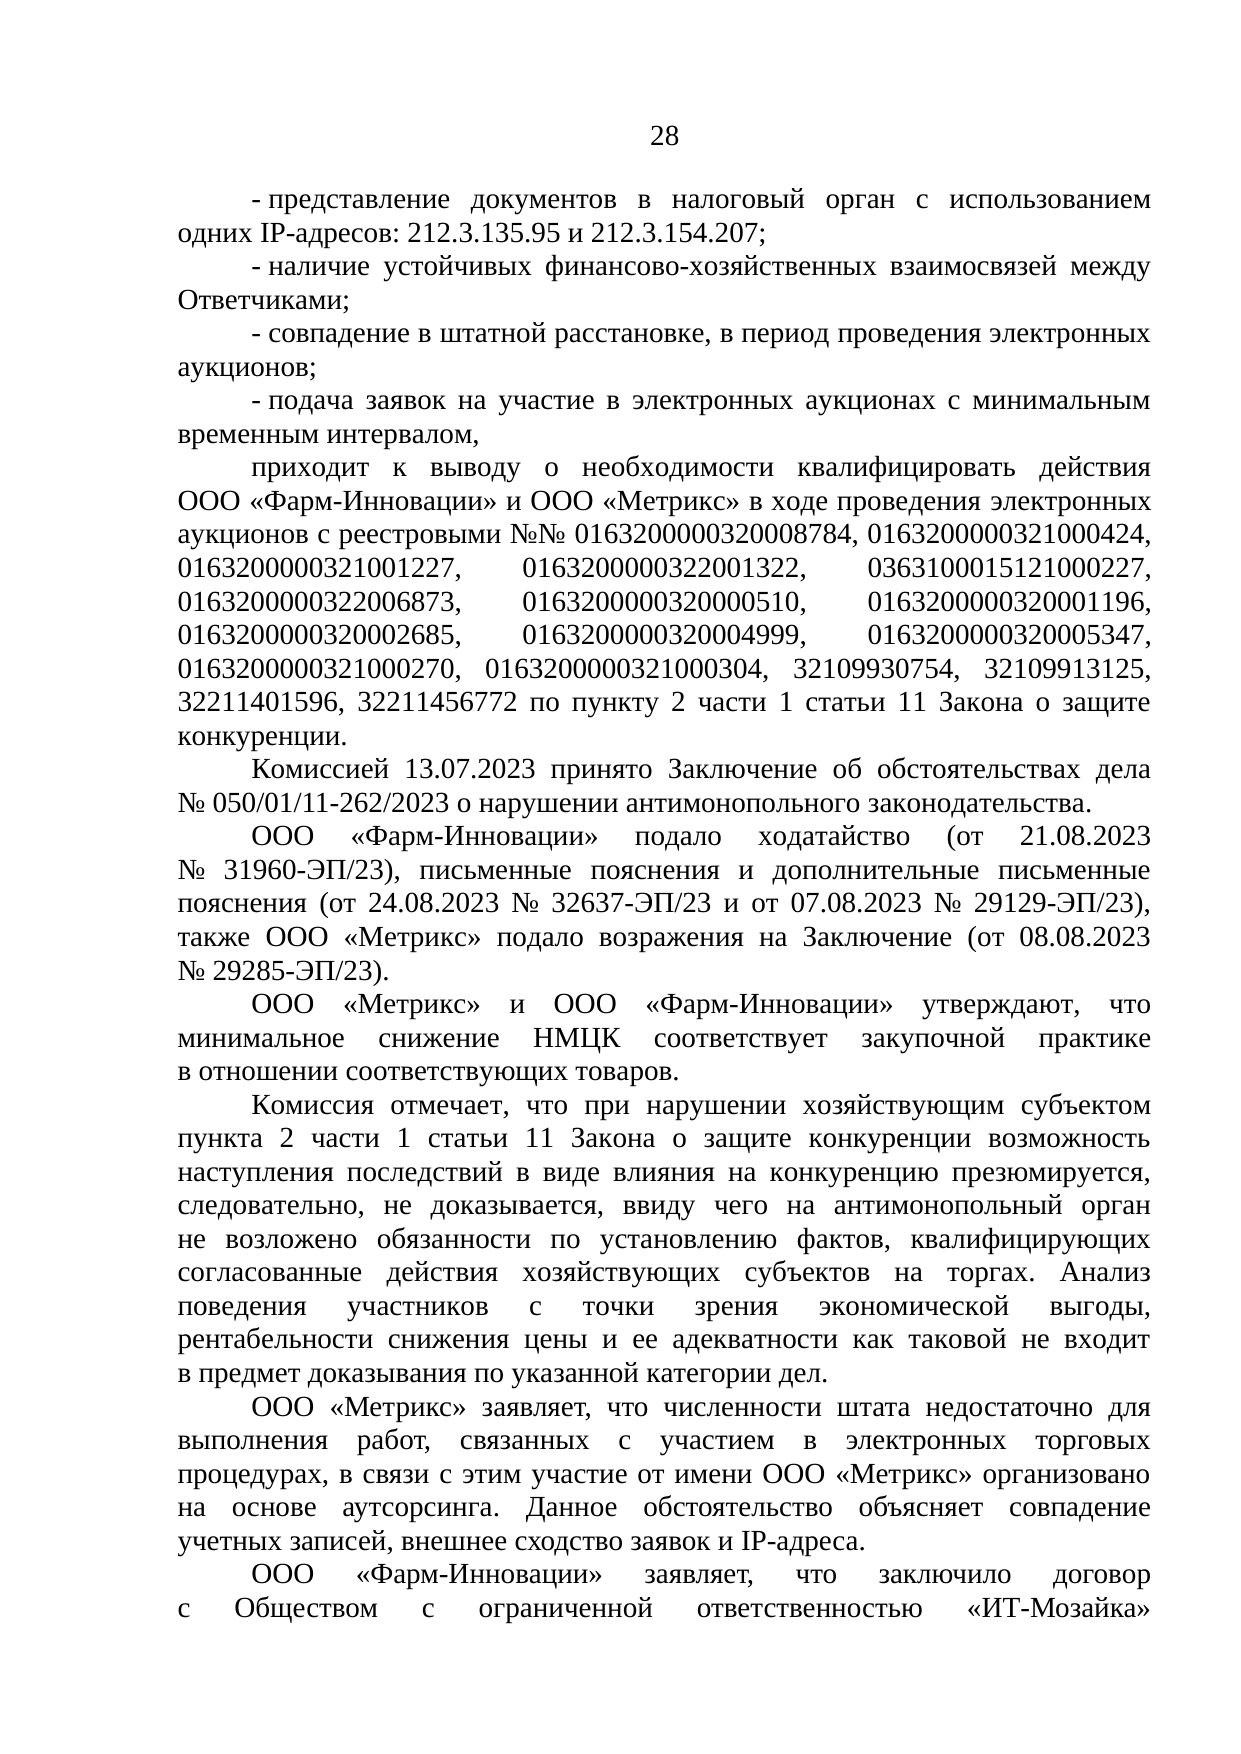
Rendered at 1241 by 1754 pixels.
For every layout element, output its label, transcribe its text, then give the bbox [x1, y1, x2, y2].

text ООО «Метрикс» заявляет, что численности штата недостаточно для выполнения работ, связанных с участием в электронных торговых процедурах, в связи с этим участие от имени ООО «Метрикс» организовано на основе аутсорсинга. Данное обстоятельство объясняет совпадение учетных записей, внешнее сходство заявок и IP-адреса. [177, 1389, 1152, 1556]
text Комиссия отмечает, что при нарушении хозяйствующим субъектом пункта 2 части 1 статьи 11 Закона о защите конкуренции возможность наступления последствий в виде влияния на конкуренцию презюмируется, следовательно, не доказывается, ввиду чего на антимонопольный орган не возложено обязанности по установлению фактов, квалифицирующих согласованные действия хозяйствующих субъектов на торгах. Анализ поведения участников с точки зрения экономической выгоды, рентабельности снижения цены и ее адекватности как таковой не входит в предмет доказывания по указанной категории дел. [177, 1087, 1152, 1389]
text - совпадение в штатной расстановке, в период проведения электронных аукционов; [177, 315, 1152, 382]
text - представление документов в налоговый орган с использованием одних IP-адресов: 212.3.135.95 и 212.3.154.207; [177, 181, 1152, 248]
text ООО «Фарм-Инновации» заявляет, что заключило договор с Обществом с ограниченной ответственностью «ИТ-Мозайка» [177, 1556, 1152, 1623]
text приходит к выводу о необходимости квалифицировать действия ООО «Фарм-Инновации» и ООО «Метрикс» в ходе проведения электронных аукционов с реестровыми №№ 0163200000320008784, 0163200000321000424, 0163200000321001227, 0163200000322001322, 0363100015121000227, 0163200000322006873, 0163200000320000510, 0163200000320001196, 0163200000320002685, 0163200000320004999, 0163200000320005347, 0163200000321000270, 0163200000321000304, 32109930754, 32109913125, 32211401596, 32211456772 по пункту 2 части 1 статьи 11 Закона о защите конкуренции. [177, 449, 1152, 751]
text - наличие устойчивых финансово-хозяйственных взаимосвязей между Ответчиками; [177, 248, 1152, 315]
text Комиссией 13.07.2023 принято Заключение об обстоятельствах дела № 050/01/11-262/2023 о нарушении антимонопольного законодательства. [177, 751, 1152, 818]
text - подача заявок на участие в электронных аукционах с минимальным временным интервалом, [177, 382, 1152, 449]
text ООО «Метрикс» и ООО «Фарм-Инновации» утверждают, что минимальное снижение НМЦК соответствует закупочной практике в отношении соответствующих товаров. [177, 986, 1152, 1087]
text ООО «Фарм-Инновации» подало ходатайство (от 21.08.2023 № 31960-ЭП/23), письменные пояснения и дополнительные письменные пояснения (от 24.08.2023 № 32637-ЭП/23 и от 07.08.2023 № 29129-ЭП/23), также ООО «Метрикс» подало возражения на Заключение (от 08.08.2023 № 29285-ЭП/23). [177, 818, 1152, 986]
